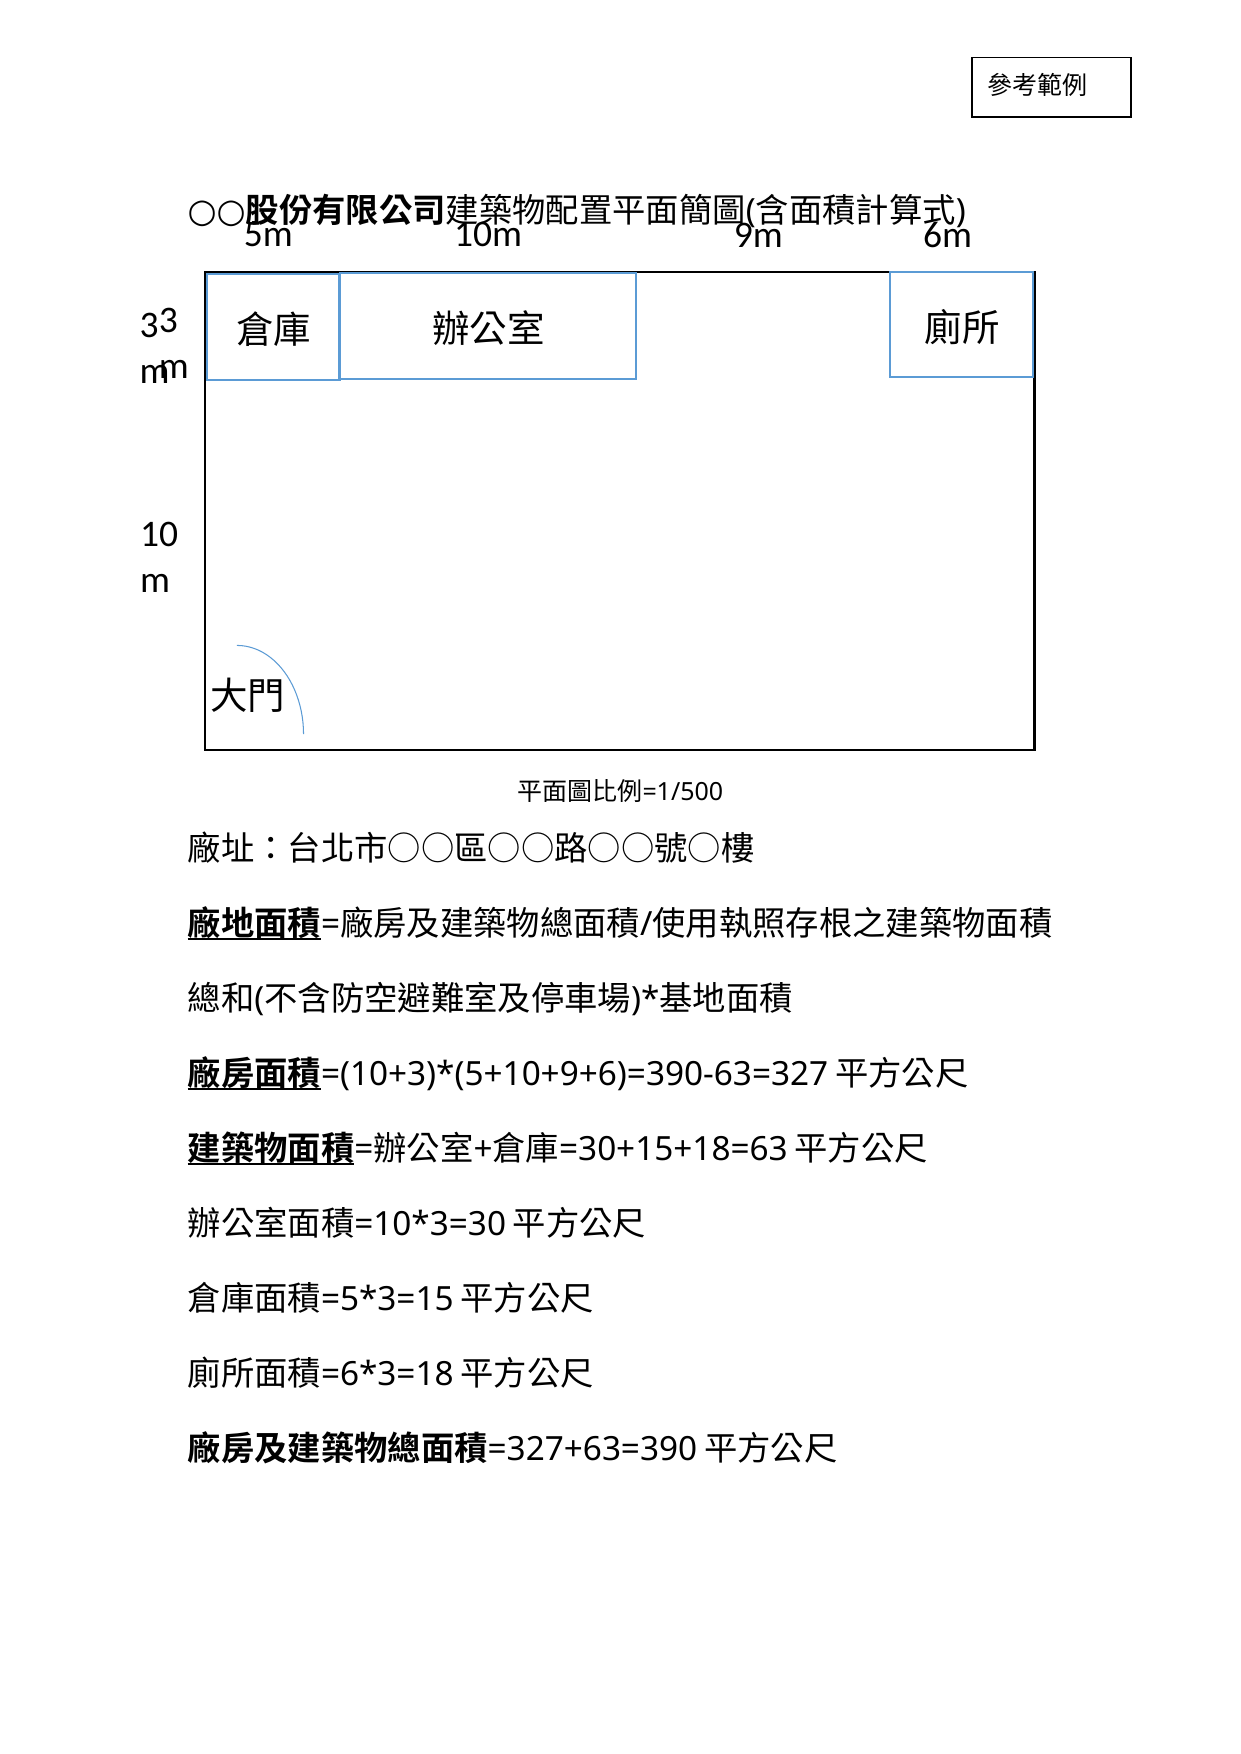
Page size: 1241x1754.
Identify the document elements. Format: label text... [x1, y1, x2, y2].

text 平面圖比例=1/500 [187, 764, 1053, 802]
text 參考範例 [987, 65, 1116, 101]
text 6m [923, 211, 980, 257]
text 廠址：台北市○○區○○路○○號○樓 [187, 802, 1053, 877]
text 辦公室 [355, 299, 621, 353]
text 廠地面積=廠房及建築物總面積/使用執照存根之建築物面積總和(不含防空避難室及停車場)*基地面積 [187, 877, 1053, 1027]
text 3m [139, 301, 185, 392]
text 廠房及建築物總面積=327+63=390平方公尺 [187, 1402, 1053, 1477]
text 3m [159, 296, 204, 388]
text 建築物面積=辦公室+倉庫=30+15+18=63平方公尺 [187, 1102, 1053, 1177]
text 廁所面積=6*3=18平方公尺 [187, 1327, 1053, 1402]
text 倉庫面積=5*3=15平方公尺 [187, 1252, 1053, 1327]
text ○○股份有限公司建築物配置平面簡圖(含面積計算式) [187, 164, 1053, 239]
text 廠房面積=(10+3)*(5+10+9+6)=390-63=327平方公尺 [187, 1027, 1053, 1102]
text 9m [734, 211, 785, 257]
text 倉庫 [222, 300, 324, 354]
text 大門 [210, 666, 301, 720]
text 10m [454, 209, 524, 255]
text 辦公室面積=10*3=30平方公尺 [187, 1177, 1053, 1252]
text 5m [244, 210, 303, 256]
text 10m [140, 510, 186, 601]
text 廁所 [905, 297, 1018, 352]
